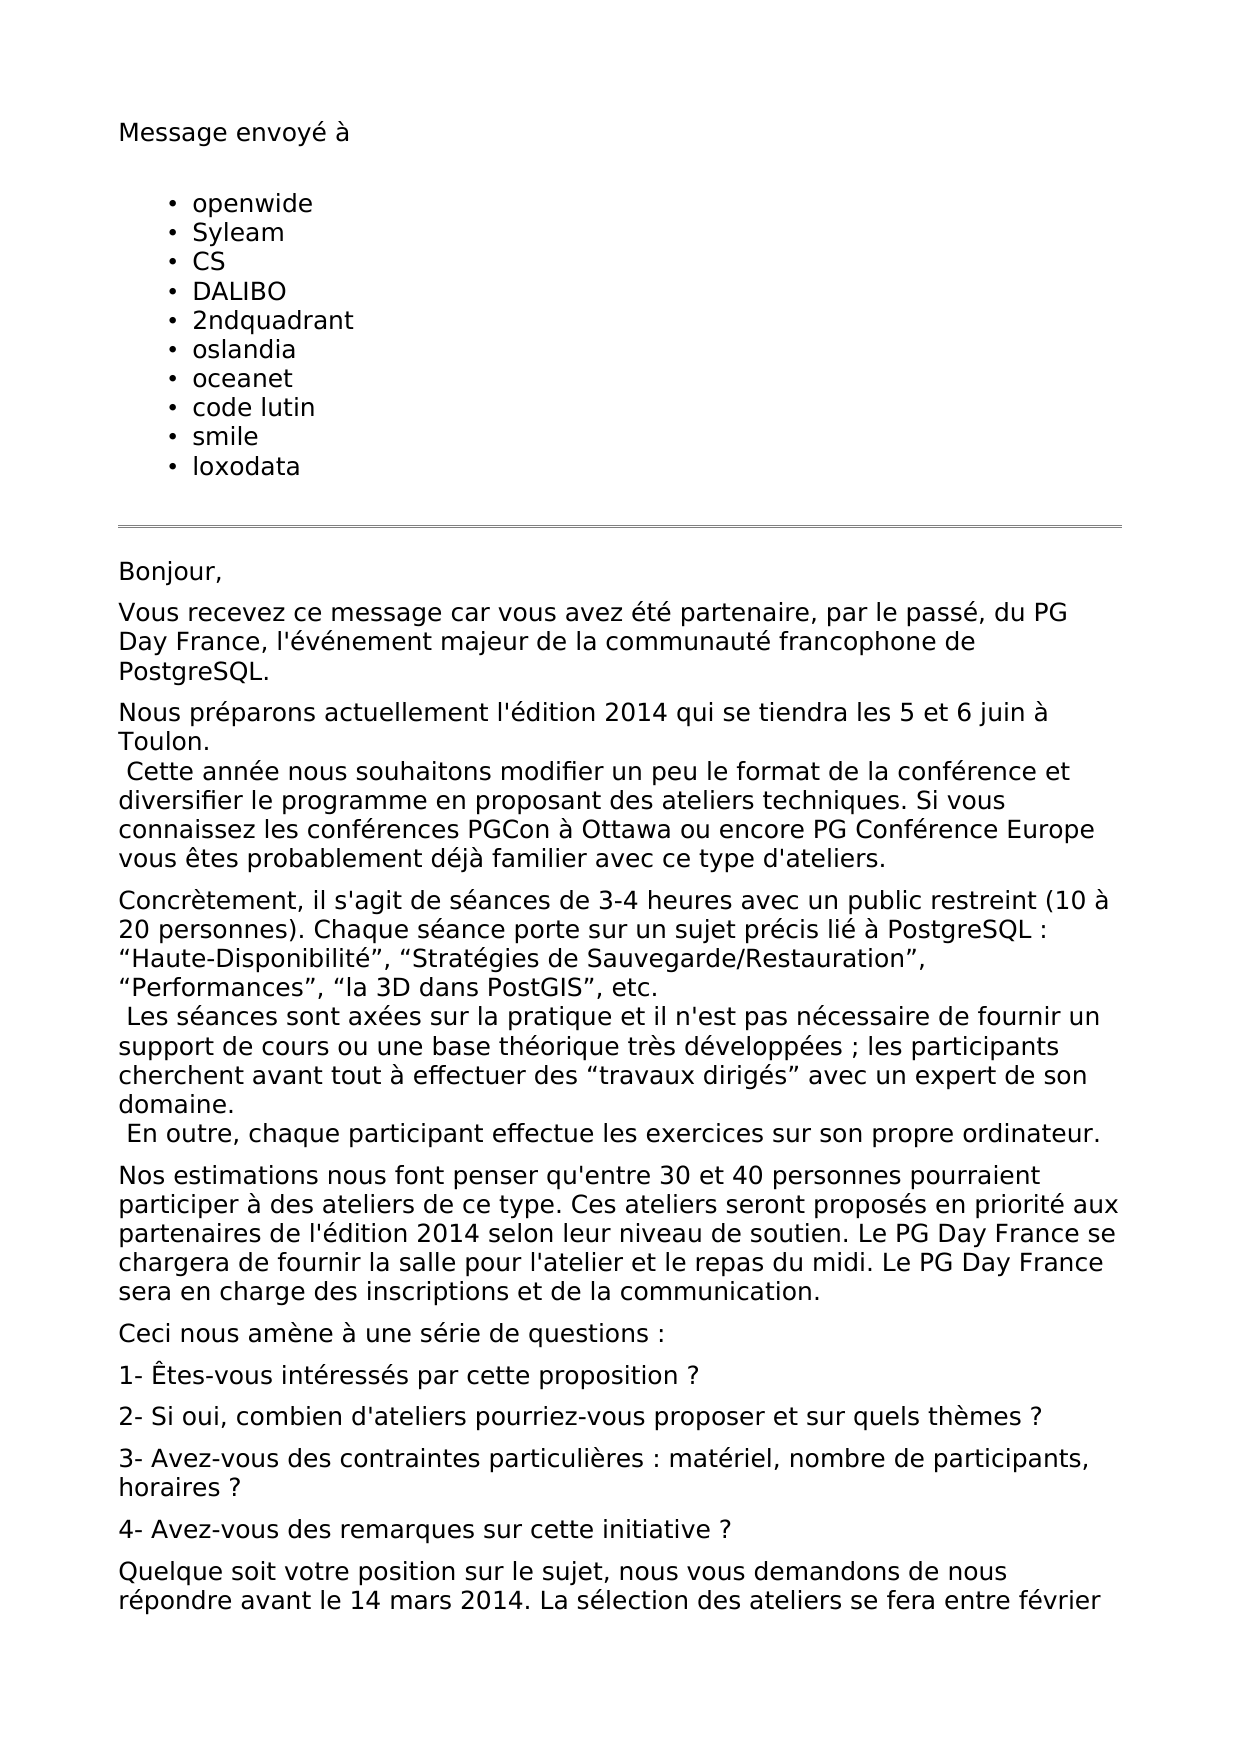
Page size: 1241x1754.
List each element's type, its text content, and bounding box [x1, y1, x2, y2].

list oceanet [177, 364, 1122, 393]
text 4- Avez-vous des remarques sur cette initiative ? [118, 1515, 1122, 1544]
text 2- Si oui, combien d'ateliers pourriez-vous proposer et sur quels thèmes ? [118, 1403, 1122, 1432]
list oslandia [177, 335, 1122, 364]
text Nous préparons actuellement l'édition 2014 qui se tiendra les 5 et 6 juin à Toulon. Cette année nous souhaitons modifier un peu le format de la conférence et diversifier le programme en proposant des ateliers techniques. Si vous connaissez les conférences PGCon à Ottawa ou encore PG Conférence Europe vous êtes probablement déjà familier avec ce type d'ateliers. [118, 698, 1122, 873]
list openwide [177, 189, 1122, 218]
list smile [177, 423, 1122, 452]
text Quelque soit votre position sur le sujet, nous vous demandons de nous répondre avant le 14 mars 2014. La sélection des ateliers se fera entre février [118, 1557, 1122, 1615]
text 1- Êtes-vous intéressés par cette proposition ? [118, 1361, 1122, 1390]
list 2ndquadrant [177, 306, 1122, 335]
list CS [177, 248, 1122, 277]
list Syleam [177, 218, 1122, 248]
text Ceci nous amène à une série de questions : [118, 1319, 1122, 1348]
text Vous recevez ce message car vous avez été partenaire, par le passé, du PG Day France, l'événement majeur de la communauté francophone de PostgreSQL. [118, 598, 1122, 686]
text Concrètement, il s'agit de séances de 3-4 heures avec un public restreint (10 à 20 personnes). Chaque séance porte sur un sujet précis lié à PostgreSQL : “Haute-Disponibilité”, “Stratégies de Sauvegarde/Restauration”, “Performances”, “la 3D dans PostGIS”, etc. Les séances sont axées sur la pratique et il n'est pas nécessaire de fournir un support de cours ou une base théorique très développées ; les participants cherchent avant tout à effectuer des “travaux dirigés” avec un expert de son domaine. En outre, chaque participant effectue les exercices sur son propre ordinateur. [118, 886, 1122, 1148]
list DALIBO [177, 277, 1122, 306]
text Bonjour, [118, 557, 1122, 586]
text Message envoyé à [118, 118, 1122, 147]
list code lutin [177, 393, 1122, 423]
text Nos estimations nous font penser qu'entre 30 et 40 personnes pourraient participer à des ateliers de ce type. Ces ateliers seront proposés en priorité aux partenaires de l'édition 2014 selon leur niveau de soutien. Le PG Day France se chargera de fournir la salle pour l'atelier et le repas du midi. Le PG Day France sera en charge des inscriptions et de la communication. [118, 1161, 1122, 1307]
list loxodata [177, 452, 1122, 481]
text 3- Avez-vous des contraintes particulières : matériel, nombre de participants, horaires ? [118, 1444, 1122, 1503]
